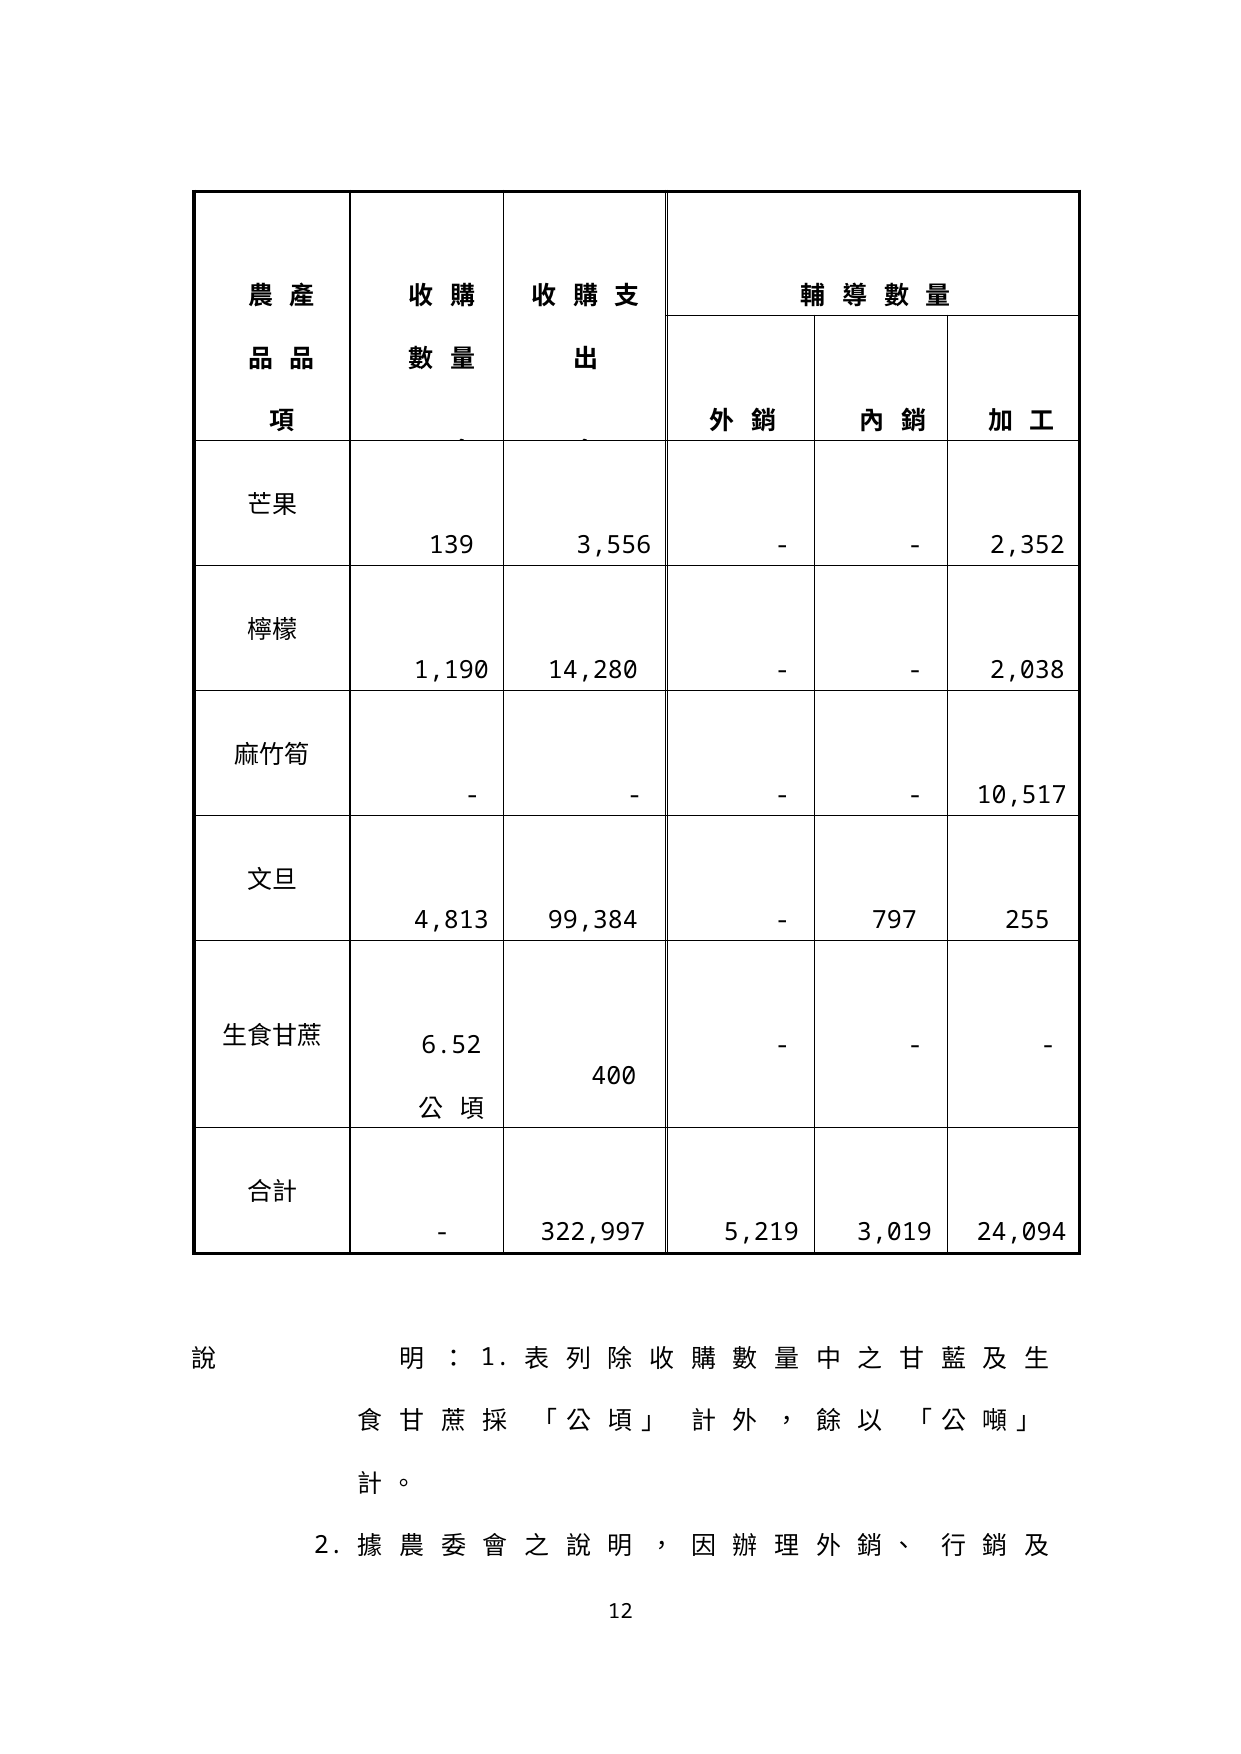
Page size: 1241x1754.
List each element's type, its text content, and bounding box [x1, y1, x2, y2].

table_cell - [668, 691, 814, 814]
table_cell 400 [504, 941, 665, 1127]
table_cell - [668, 441, 814, 564]
table_cell - [668, 941, 814, 1127]
table_cell 322,997 [504, 1128, 665, 1252]
table_cell - [351, 691, 503, 814]
table_cell 4,813 [351, 816, 503, 939]
text 說 明：1.表列除收購數量中之甘藍及生食甘蔗採「公頃」計外，餘以「公噸」計。 [181, 1314, 1058, 1502]
table_cell 5,219 [668, 1128, 814, 1252]
table_cell 芒果 [196, 441, 349, 564]
table_cell - [815, 691, 947, 814]
table_cell 合計 [196, 1128, 349, 1252]
table_header 農產品品項 [196, 193, 349, 439]
table_cell - [351, 1128, 503, 1252]
text 2.據農委會之說明，因辦理外銷、行銷及 [306, 1502, 1058, 1564]
table_cell 文旦 [196, 816, 349, 939]
table_cell 24,094 [948, 1128, 1078, 1252]
table_cell 797 [815, 816, 947, 939]
table_cell - [948, 941, 1078, 1127]
table_cell - [668, 816, 814, 939]
table_cell 檸檬 [196, 566, 349, 689]
table_cell 6.52公頃 [351, 941, 503, 1127]
table_header 收購數量 (多元循環利用數量) [351, 193, 503, 439]
table_cell 3,019 [815, 1128, 947, 1252]
table_cell 3,556 [504, 441, 665, 564]
table_cell 14,280 [504, 566, 665, 689]
table_cell 139 [351, 441, 503, 564]
table_cell 加工 [948, 316, 1078, 439]
table_cell 255 [948, 816, 1078, 939]
table_header 收購支出 (多元循環利用費用) [504, 193, 665, 439]
table_cell - [504, 691, 665, 814]
table_cell 2,038 [948, 566, 1078, 689]
table_cell 生食甘蔗 [196, 941, 349, 1127]
table_cell 99,384 [504, 816, 665, 939]
table_cell 10,517 [948, 691, 1078, 814]
table_cell - [668, 566, 814, 689]
table_cell 2,352 [948, 441, 1078, 564]
table_cell 內銷 [815, 316, 947, 439]
table_cell - [815, 441, 947, 564]
table_cell 1,190 [351, 566, 503, 689]
table_cell 麻竹筍 [196, 691, 349, 814]
table_cell - [815, 566, 947, 689]
table_cell 外銷 [668, 316, 814, 439]
table_header 輔導數量 [668, 193, 1078, 314]
table_cell - [815, 941, 947, 1127]
